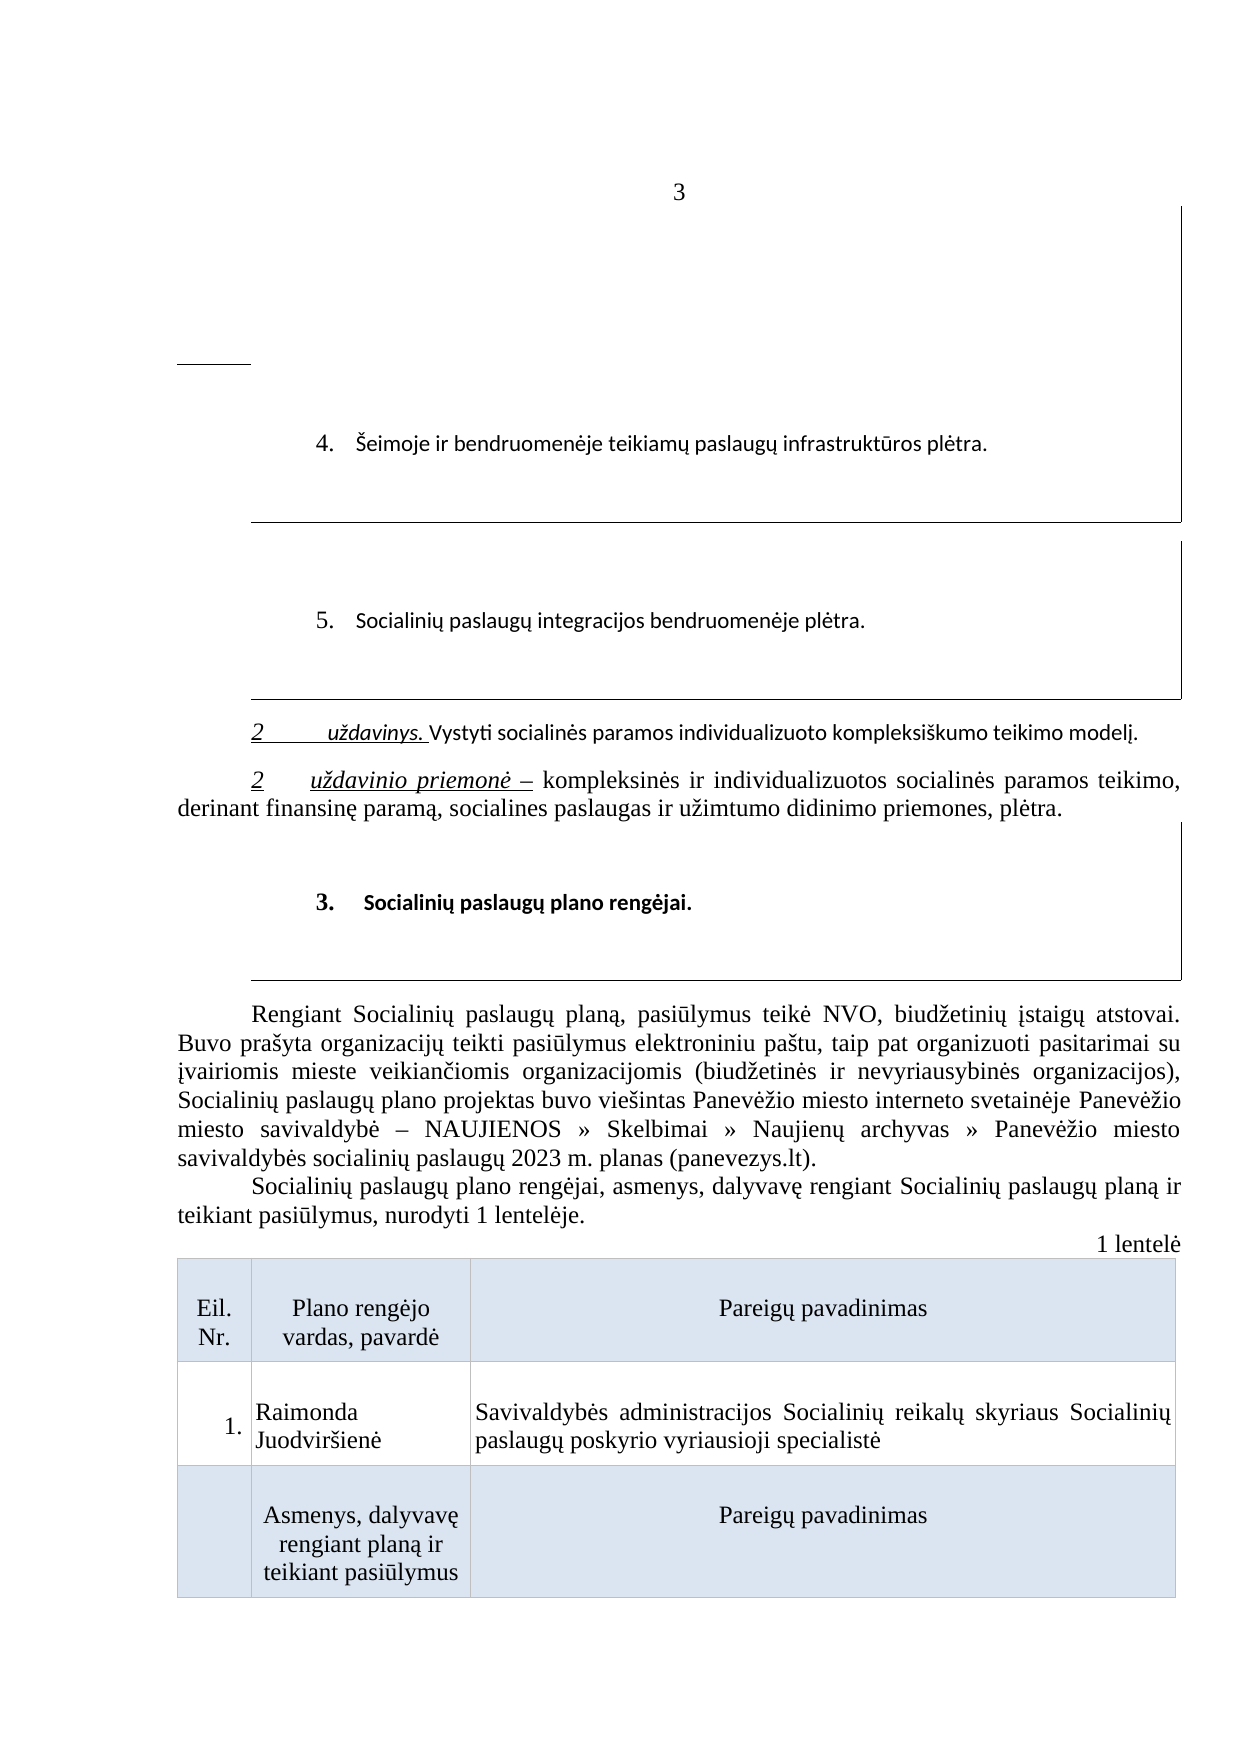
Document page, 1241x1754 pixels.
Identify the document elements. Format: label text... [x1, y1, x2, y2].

text 2 uždavinys. Vystyti socialinės paramos individualizuoto kompleksiškumo teikimo modelį. [177, 717, 1181, 746]
table_header Eil. Nr. [178, 1259, 251, 1361]
text Socialinių paslaugų plano rengėjai, asmenys, dalyvavę rengiant Socialinių paslaugų planą ir teikiant pasiūlymus, nurodyti 1 lentelėje. [177, 1171, 1181, 1229]
table_cell [178, 1466, 251, 1597]
text 2 uždavinio priemonė – kompleksinės ir individualizuotos socialinės paramos teikimo, derinant finansinę paramą, socialines paslaugas ir užimtumo didinimo priemones, plėtra. [177, 765, 1181, 822]
table_cell Raimonda Juodviršienė [252, 1362, 470, 1464]
text 5. Socialinių paslaugų integracijos bendruomenėje plėtra. [251, 541, 1181, 699]
text Rengiant Socialinių paslaugų planą, pasiūlymus teikė NVO, biudžetinių įstaigų atstovai. Buvo prašyta organizacijų teikti pasiūlymus elektroniniu paštu, taip pat organizuoti pasitarimai su įvairiomis mieste veikiančiomis organizacijomis (biudžetinės ir nevyriausybinės organizacijos), Socialinių paslaugų plano projektas buvo viešintas Panevėžio miesto interneto svetainėje Panevėžio miesto savivaldybė – NAUJIENOS » Skelbimai » Naujienų archyvas » Panevėžio miesto savivaldybės socialinių paslaugų 2023 m. planas (panevezys.lt). [177, 999, 1181, 1171]
text 4. Šeimoje ir bendruomenėje teikiamų paslaugų infrastruktūros plėtra. [251, 364, 1181, 522]
table_cell Pareigų pavadinimas [471, 1466, 1175, 1597]
text 3. Socialinių paslaugų plano rengėjai. [251, 822, 1181, 980]
table_cell Asmenys, dalyvavę rengiant planą ir teikiant pasiūlymus [252, 1466, 470, 1597]
text 1 lentelė [177, 1229, 1181, 1258]
table_header Plano rengėjo vardas, pavardė [252, 1259, 470, 1361]
table_header Pareigų pavadinimas [471, 1259, 1175, 1361]
table_cell Savivaldybės administracijos Socialinių reikalų skyriaus Socialinių paslaugų poskyrio vyriausioji specialistė [471, 1362, 1175, 1464]
table_cell 1. [178, 1362, 251, 1464]
